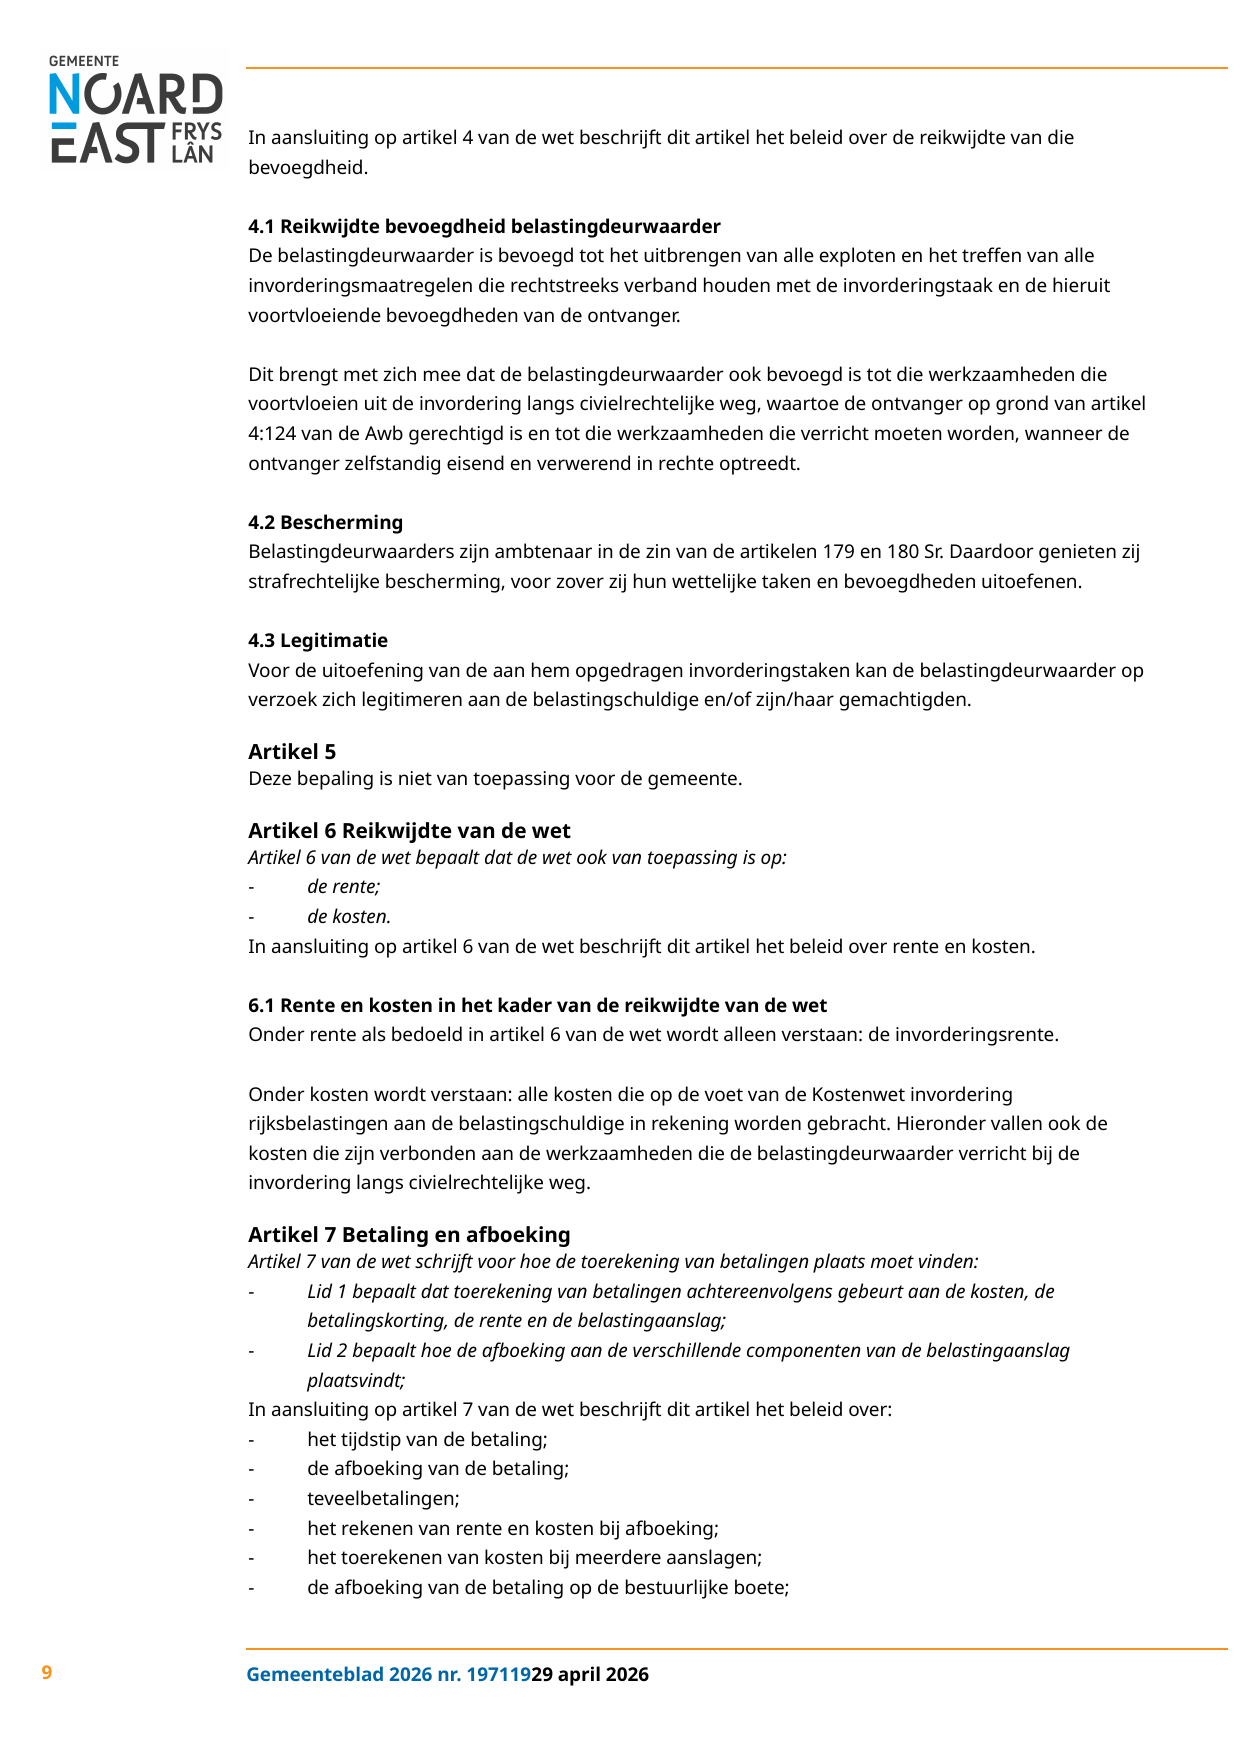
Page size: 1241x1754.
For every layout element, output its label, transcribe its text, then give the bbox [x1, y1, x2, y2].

text Onder rente als bedoeld in artikel 6 van de wet wordt alleen verstaan: de invorderingsrente. [248, 1022, 1152, 1047]
text Artikel 6 Reikwijdte van de wet [248, 816, 1152, 844]
list het toerekenen van kosten bij meerdere aanslagen; [248, 1544, 1152, 1570]
text 4.3 Legitimatie [248, 627, 1152, 653]
text Voor de uitoefening van de aan hem opgedragen invorderingstaken kan de belastingdeurwaarder op verzoek zich legitimeren aan de belastingschuldige en/of zijn/haar gemachtigden. [248, 657, 1152, 712]
text 4.1 Reikwijdte bevoegdheid belastingdeurwaarder [248, 213, 1152, 239]
text 4.2 Bescherming [248, 509, 1152, 535]
text Deze bepaling is niet van toepassing voor de gemeente. [248, 765, 1152, 791]
list de kosten. [248, 903, 1152, 929]
list teveelbetalingen; [248, 1485, 1152, 1511]
text Onder kosten wordt verstaan: alle kosten die op de voet van de Kostenwet invordering rijksbelastingen aan de belastingschuldige in rekening worden gebracht. Hieronder vallen ook de kosten die zijn verbonden aan de werkzaamheden die de belastingdeurwaarder verricht bij de invordering langs civielrechtelijke weg. [248, 1081, 1152, 1195]
list Lid 2 bepaalt hoe de afboeking aan de verschillende componenten van de belastingaanslag plaatsvindt; [248, 1337, 1152, 1392]
list de afboeking van de betaling; [248, 1456, 1152, 1481]
list de afboeking van de betaling op de bestuurlijke boete; [248, 1574, 1152, 1599]
text In aansluiting op artikel 7 van de wet beschrijft dit artikel het beleid over: [248, 1396, 1152, 1422]
picture [41, 47, 231, 172]
text In aansluiting op artikel 4 van de wet beschrijft dit artikel het beleid over de reikwijdte van die bevoegdheid. [248, 124, 1152, 180]
text Artikel 5 [248, 737, 1152, 765]
text Artikel 7 van de wet schrijft voor hoe de toerekening van betalingen plaats moet vinden: [248, 1248, 1152, 1274]
list Lid 1 bepaalt dat toerekening van betalingen achtereenvolgens gebeurt aan de kosten, de betalingskorting, de rente en de belastingaanslag; [248, 1278, 1152, 1333]
text Belastingdeurwaarders zijn ambtenaar in de zin van de artikelen 179 en 180 Sr. Daardoor genieten zij strafrechtelijke bescherming, voor zover zij hun wettelijke taken en bevoegdheden uitoefenen. [248, 538, 1152, 594]
text De belastingdeurwaarder is bevoegd tot het uitbrengen van alle exploten en het treffen van alle invorderingsmaatregelen die rechtstreeks verband houden met de invorderingstaak en de hieruit voortvloeiende bevoegdheden van de ontvanger. [248, 243, 1152, 328]
text Artikel 7 Betaling en afboeking [248, 1220, 1152, 1248]
text In aansluiting op artikel 6 van de wet beschrijft dit artikel het beleid over rente en kosten. [248, 933, 1152, 959]
list de rente; [248, 874, 1152, 899]
text Artikel 6 van de wet bepaalt dat de wet ook van toepassing is op: [248, 844, 1152, 870]
list het rekenen van rente en kosten bij afboeking; [248, 1515, 1152, 1540]
list het tijdstip van de betaling; [248, 1426, 1152, 1452]
text Dit brengt met zich mee dat de belastingdeurwaarder ook bevoegd is tot die werkzaamheden die voortvloeien uit de invordering langs civielrechtelijke weg, waartoe de ontvanger op grond van artikel 4:124 van de Awb gerechtigd is en tot die werkzaamheden die verricht moeten worden, wanneer de ontvanger zelfstandig eisend en verwerend in rechte optreedt. [248, 361, 1152, 476]
text 6.1 Rente en kosten in het kader van de reikwijdte van de wet [248, 992, 1152, 1018]
